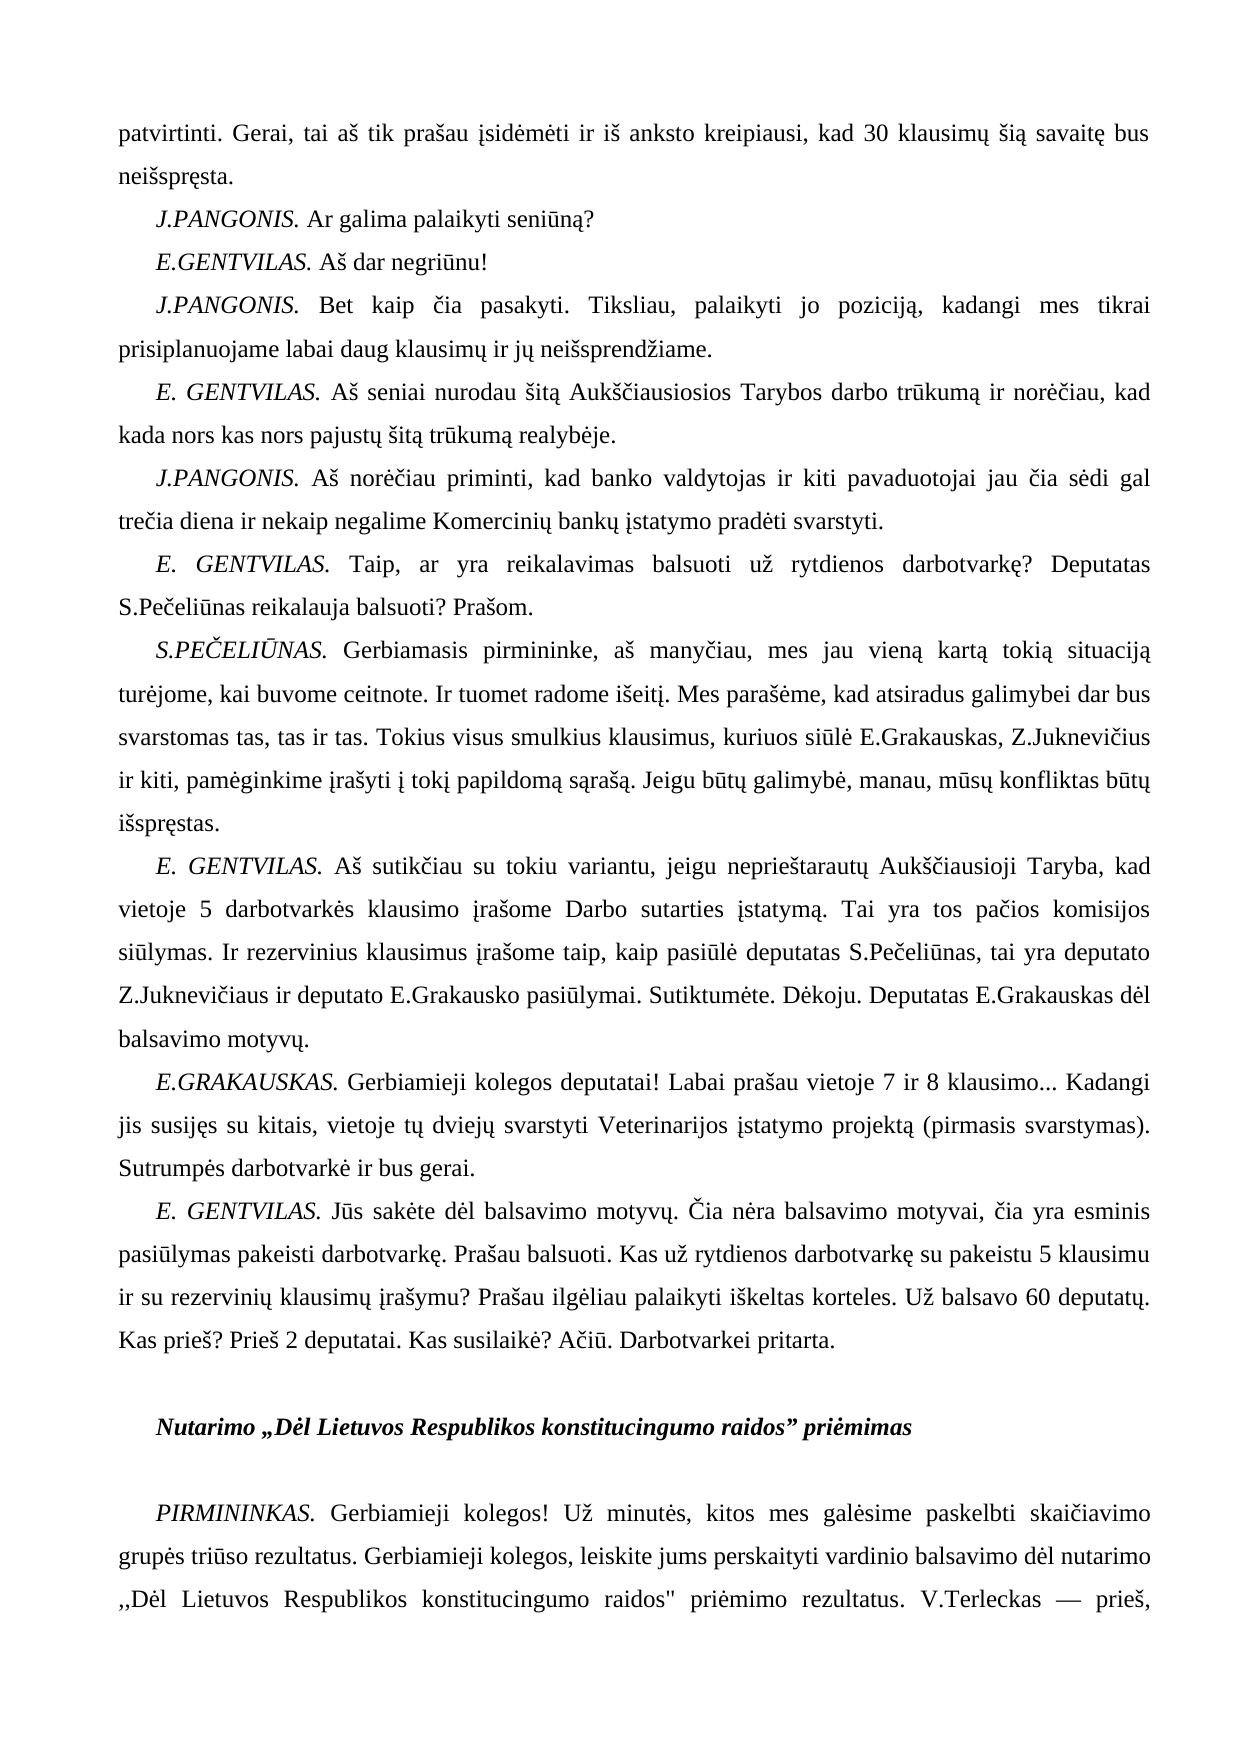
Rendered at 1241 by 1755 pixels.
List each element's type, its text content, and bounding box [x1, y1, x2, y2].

text PIRMININKAS. Gerbiamieji kolegos! Už minutės, kitos mes galėsime paskelbti skaičiavimo grupės triūso rezultatus. Gerbiamieji kolegos, leiskite jums perskaityti vardinio balsavimo dėl nutarimo ,,Dėl Lietuvos Respublikos konstitucingumo raidos" priėmimo rezultatus. V.Terleckas — prieš, [118, 1498, 1152, 1613]
text patvirtinti. Gerai, tai aš tik prašau įsidėmėti ir iš anksto kreipiausi, kad 30 klausimų šią savaitę bus neišspręsta. [118, 118, 1152, 190]
text E.GRAKAUSKAS. Gerbiamieji kolegos deputatai! Labai prašau vietoje 7 ir 8 klausimo... Kadangi jis susijęs su kitais, vietoje tų dviejų svarstyti Veterinarijos įstatymo projektą (pirmasis svarstymas). Sutrumpės darbotvarkė ir bus gerai. [118, 1067, 1152, 1182]
text J.PANGONIS. Aš norėčiau priminti, kad banko valdytojas ir kiti pavaduotojai jau čia sėdi gal trečia diena ir nekaip negalime Komercinių bankų įstatymo pradėti svarstyti. [118, 463, 1152, 535]
text Nutarimo „Dėl Lietuvos Respublikos konstitucingumo raidos” priėmimas [118, 1412, 1152, 1441]
text E.GENTVILAS. Aš dar negriūnu! [118, 247, 1152, 276]
text E. GENTVILAS. Aš seniai nurodau šitą Aukščiausiosios Tarybos darbo trūkumą ir norėčiau, kad kada nors kas nors pajustų šitą trūkumą realybėje. [118, 377, 1152, 449]
text E. GENTVILAS. Taip, ar yra reikalavimas balsuoti už rytdienos darbotvarkę? Deputatas S.Pečeliūnas reikalauja balsuoti? Prašom. [118, 549, 1152, 621]
text J.PANGONIS. Ar galima palaikyti seniūną? [118, 204, 1152, 233]
text E. GENTVILAS. Aš sutikčiau su tokiu variantu, jeigu neprieštarautų Aukščiausioji Taryba, kad vietoje 5 darbotvarkės klausimo įrašome Darbo sutarties įstatymą. Tai yra tos pačios komisijos siūlymas. Ir rezervinius klausimus įrašome taip, kaip pasiūlė deputatas S.Pečeliūnas, tai yra deputato Z.Juknevičiaus ir deputato E.Grakausko pasiūlymai. Sutiktumėte. Dėkoju. Deputatas E.Grakauskas dėl balsavimo motyvų. [118, 851, 1152, 1052]
text E. GENTVILAS. Jūs sakėte dėl balsavimo motyvų. Čia nėra balsavimo motyvai, čia yra esminis pasiūlymas pakeisti darbotvarkę. Prašau balsuoti. Kas už rytdienos darbotvarkę su pakeistu 5 klausimu ir su rezervinių klausimų įrašymu? Prašau ilgėliau palaikyti iškeltas korteles. Už balsavo 60 deputatų. Kas prieš? Prieš 2 deputatai. Kas susilaikė? Ačiū. Darbotvarkei pritarta. [118, 1196, 1152, 1354]
text J.PANGONIS. Bet kaip čia pasakyti. Tiksliau, palaikyti jo poziciją, kadangi mes tikrai prisiplanuojame labai daug klausimų ir jų neišsprendžiame. [118, 291, 1152, 362]
text S.PEČELIŪNAS. Gerbiamasis pirmininke, aš manyčiau, mes jau vieną kartą tokią situaciją turėjome, kai buvome ceitnote. Ir tuomet radome išeitį. Mes parašėme, kad atsiradus galimybei dar bus svarstomas tas, tas ir tas. Tokius visus smulkius klausimus, kuriuos siūlė E.Grakauskas, Z.Juknevičius ir kiti, pamėginkime įrašyti į tokį papildomą sąrašą. Jeigu būtų galimybė, manau, mūsų konfliktas būtų išspręstas. [118, 636, 1152, 837]
